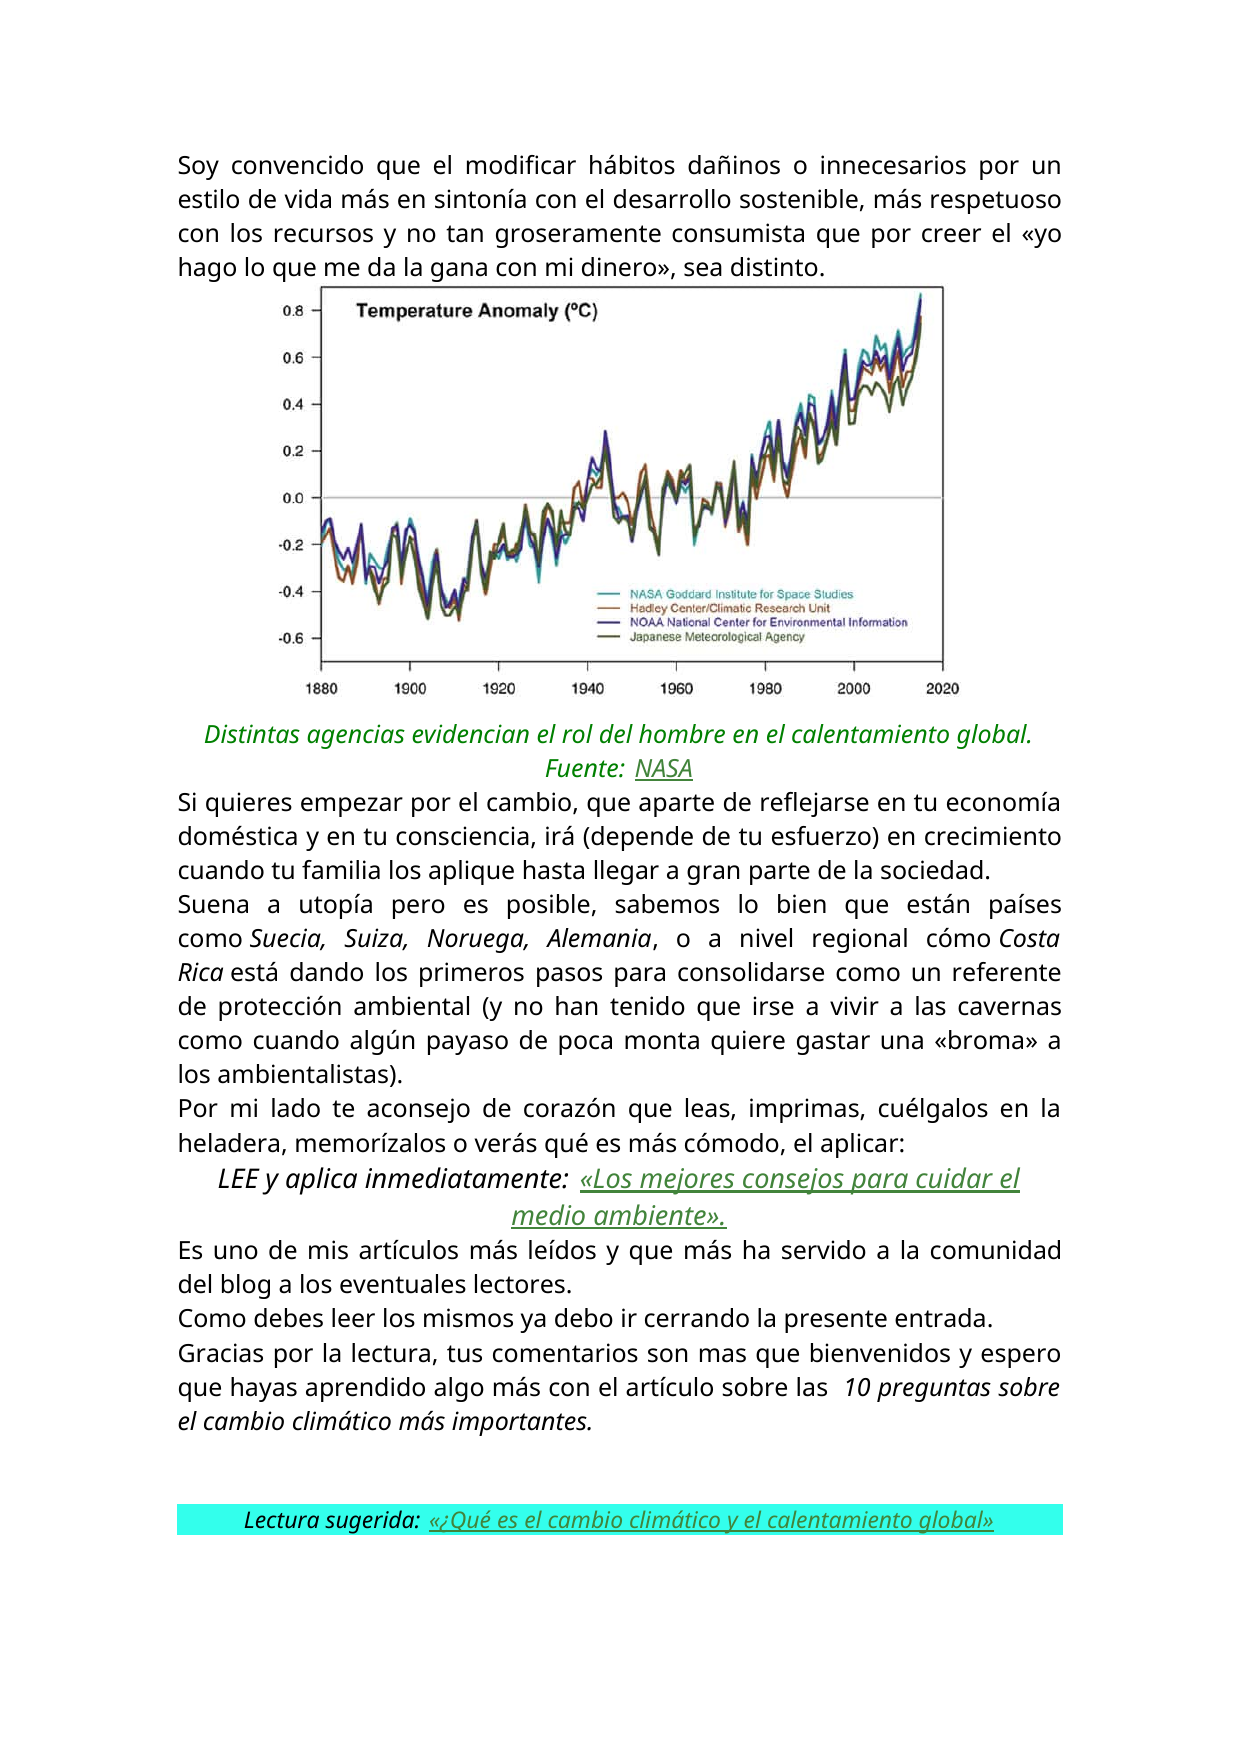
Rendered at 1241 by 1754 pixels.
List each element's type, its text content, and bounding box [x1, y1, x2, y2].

text Lectura sugerida: «¿Qué es el cambio climático y el calentamiento global» [177, 1504, 1063, 1535]
text Es uno de mis artículos más leídos y que más ha servido a la comunidad del blog a los eventuales lectores. [177, 1233, 1063, 1301]
text LEE y aplica inmediatamente: «Los mejores consejos para cuidar el medio ambiente». [177, 1159, 1063, 1233]
picture [278, 283, 962, 698]
text Por mi lado te aconsejo de corazón que leas, imprimas, cuélgalos en la heladera, memorízalos o verás qué es más cómodo, el aplicar: [177, 1091, 1063, 1159]
text Como debes leer los mismos ya debo ir cerrando la presente entrada. [177, 1301, 1063, 1335]
text Soy convencido que el modificar hábitos dañinos o innecesarios por un estilo de vida más en sintonía con el desarrollo sostenible, más respetuoso con los recursos y no tan groseramente consumista que por creer el «yo hago lo que me da la gana con mi dinero», sea distinto. [177, 148, 1063, 284]
text Gracias por la lectura, tus comentarios son mas que bienvenidos y espero que hayas aprendido algo más con el artículo sobre las 10 preguntas sobre el cambio climático más importantes. [177, 1335, 1063, 1437]
text Distintas agencias evidencian el rol del hombre en el calentamiento global. Fuente: NASA [177, 716, 1063, 784]
text Suena a utopía pero es posible, sabemos lo bien que están países como Suecia, Suiza, Noruega, Alemania, o a nivel regional cómo Costa Rica está dando los primeros pasos para consolidarse como un referente de protección ambiental (y no han tenido que irse a vivir a las cavernas como cuando algún payaso de poca monta quiere gastar una «broma» a los ambientalistas). [177, 887, 1063, 1091]
text Si quieres empezar por el cambio, que aparte de reflejarse en tu economía doméstica y en tu consciencia, irá (depende de tu esfuerzo) en crecimiento cuando tu familia los aplique hasta llegar a gran parte de la sociedad. [177, 784, 1063, 887]
